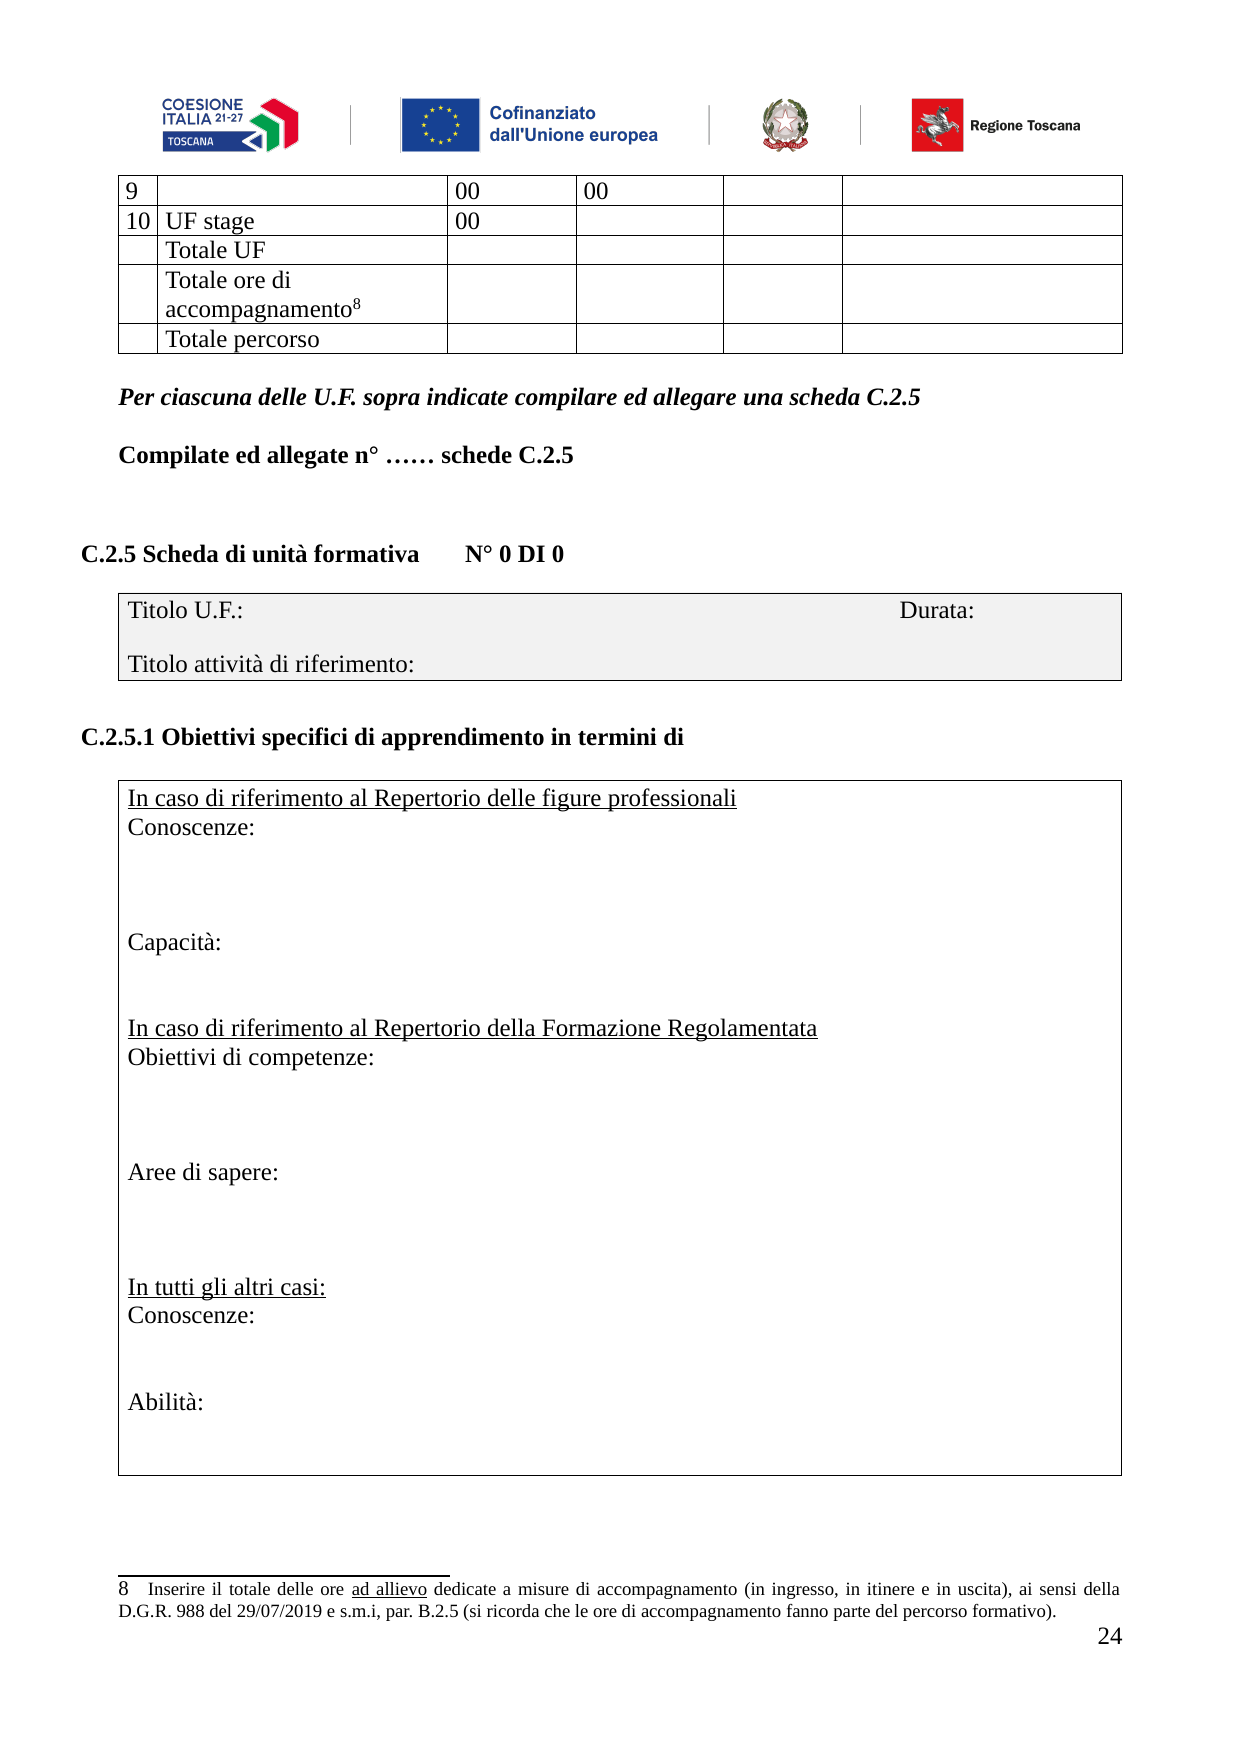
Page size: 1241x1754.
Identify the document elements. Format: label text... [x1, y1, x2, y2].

table_cell [158, 176, 447, 205]
text Per ciascuna delle U.F. sopra indicate compilare ed allegare una scheda C.2.5 [118, 382, 1122, 411]
text C.2.5.1 Obiettivi specifici di apprendimento in termini di [81, 722, 1122, 751]
table_cell [119, 324, 157, 353]
text Conoscenze: [119, 1297, 1121, 1329]
table_cell [448, 236, 576, 264]
table_cell [843, 324, 1122, 353]
text Titolo attività di riferimento: [119, 646, 1121, 680]
text Obiettivi di competenze: [119, 1039, 1121, 1071]
table_cell [843, 265, 1122, 323]
table_cell [724, 265, 842, 323]
text Aree di sapere: [119, 1154, 1121, 1186]
text In caso di riferimento al Repertorio delle figure professionali [119, 781, 1121, 809]
text Compilate ed allegate n° …… schede C.2.5 [118, 440, 1122, 469]
table_cell Totale UF [158, 236, 447, 264]
table_cell [119, 236, 157, 264]
text C.2.5 Scheda di unità formativa N° 0 DI 0 [81, 539, 1122, 567]
text Titolo U.F.: Durata: [119, 594, 1121, 624]
table_cell [724, 206, 842, 234]
table_cell [724, 176, 842, 205]
table_cell [577, 324, 723, 353]
table_cell 00 [577, 176, 723, 205]
table_cell 9 [119, 176, 157, 205]
table_cell [577, 206, 723, 234]
table_cell [843, 236, 1122, 264]
table_cell [448, 324, 576, 353]
text In tutti gli altri casi: [119, 1269, 1121, 1297]
table_cell [577, 265, 723, 323]
table_cell Totale percorso [158, 324, 447, 353]
text In caso di riferimento al Repertorio della Formazione Regolamentata [119, 1010, 1121, 1039]
table_cell Totale ore di accompagnamento [158, 265, 447, 323]
text Capacità: [119, 924, 1121, 956]
table_cell [724, 236, 842, 264]
table_cell [448, 265, 576, 323]
table_cell [843, 206, 1122, 234]
table_cell 10 [119, 206, 157, 234]
table_cell [724, 324, 842, 353]
table_cell [577, 236, 723, 264]
table_cell 00 [448, 206, 576, 234]
table_cell UF stage [158, 206, 447, 234]
table_cell [119, 265, 157, 323]
text Conoscenze: [119, 809, 1121, 841]
text Abilità: [119, 1384, 1121, 1416]
table_cell [843, 176, 1122, 205]
table_cell 00 [448, 176, 576, 205]
